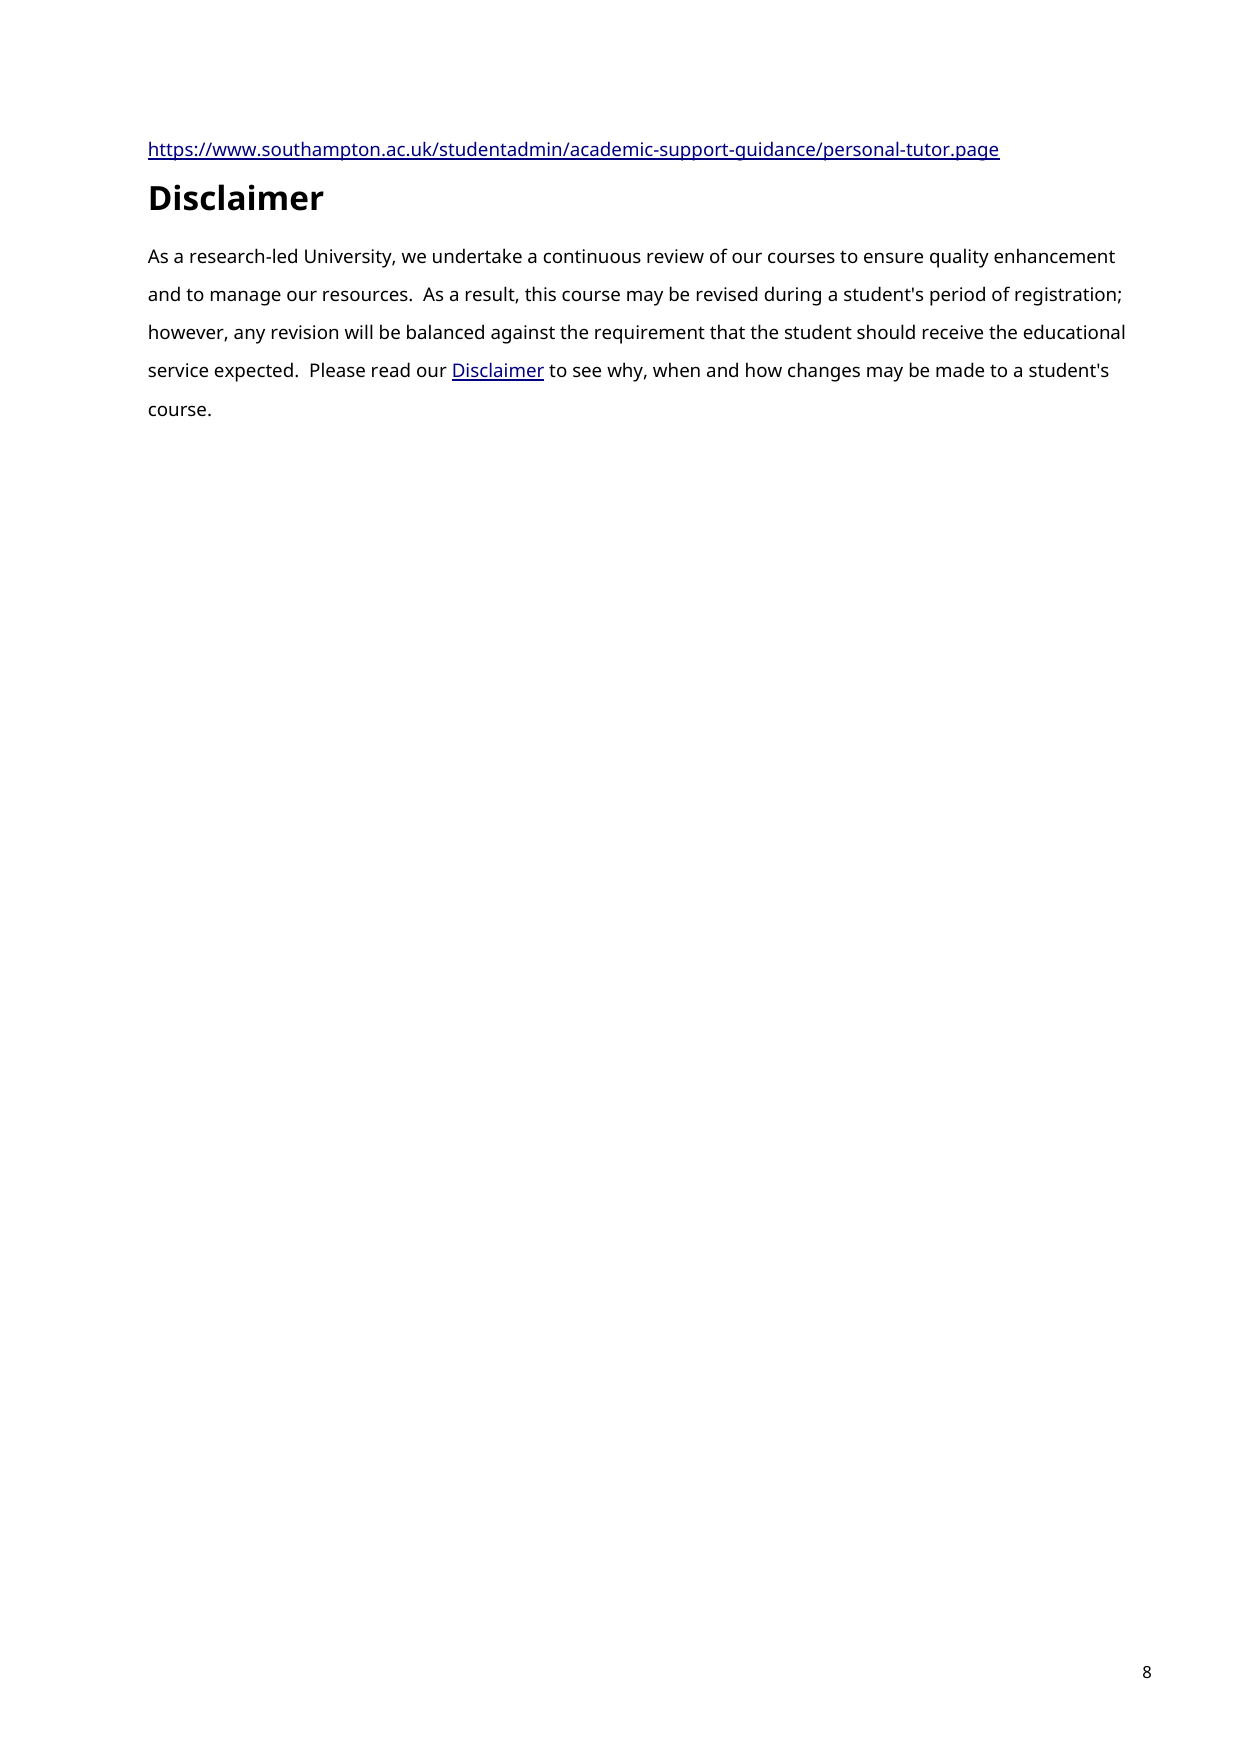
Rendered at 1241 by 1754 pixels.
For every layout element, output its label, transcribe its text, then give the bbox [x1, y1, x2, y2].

text As a research-led University, we undertake a continuous review of our courses to ensure quality enhancement and to manage our resources. As a result, this course may be revised during a student's period of registration; however, any revision will be balanced against the requirement that the student should receive the educational service expected. Please read our Disclaimer to see why, when and how changes may be made to a student's course. [148, 243, 1152, 422]
text https://www.southampton.ac.uk/studentadmin/academic-support-guidance/personal-tutor.page [148, 137, 1152, 162]
subtitle Disclaimer [148, 175, 1152, 220]
